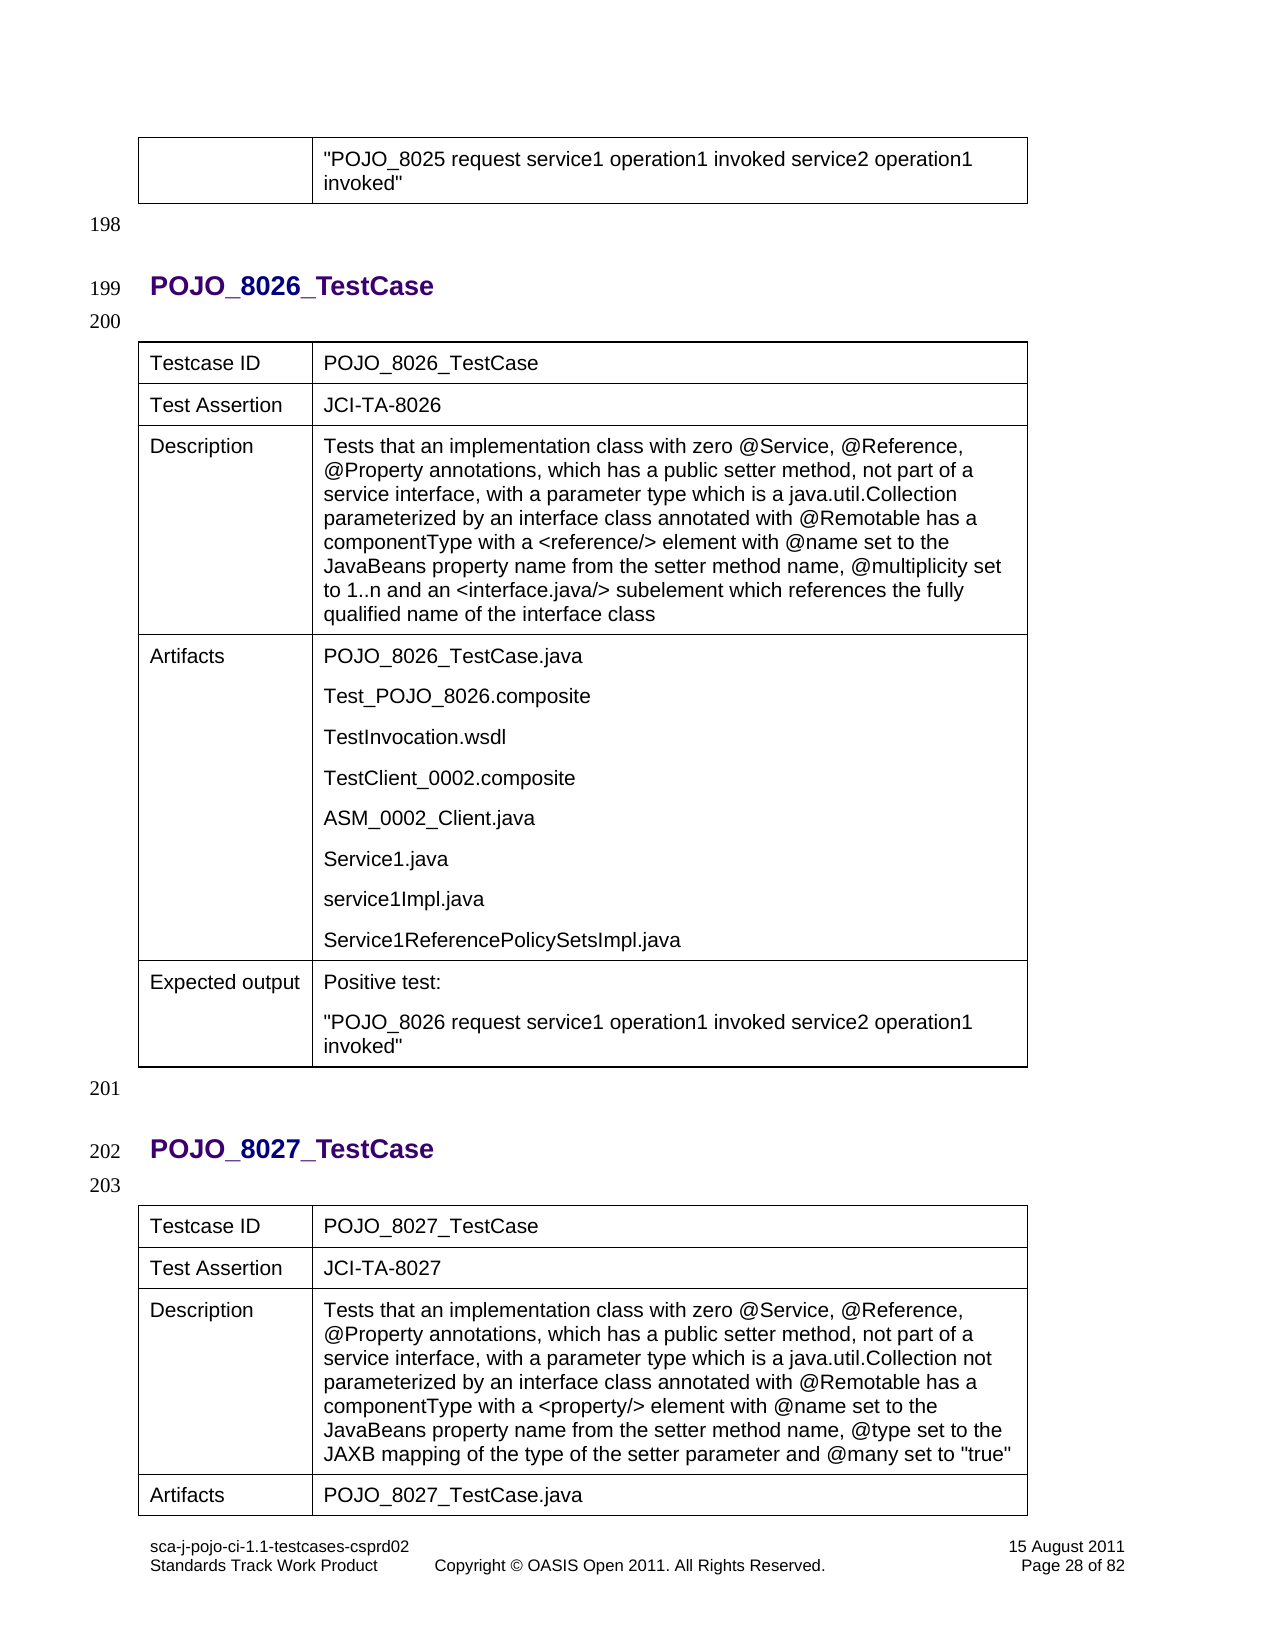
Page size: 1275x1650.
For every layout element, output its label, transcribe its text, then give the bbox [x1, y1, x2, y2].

table_cell Tests that an implementation class with zero @Service, @Reference, @Property annotations, which has a public setter method, not part of a service interface, with a parameter type which is a java.util.Collection parameterized by an interface class annotated with @Remotable has a componentType with a <reference/> element with @name set to the JavaBeans property name from the setter method name, @multiplicity set to 1..n and an <interface.java/> subelement which references the fully qualified name of the interface class [313, 426, 1027, 634]
table_header Testcase ID [139, 343, 312, 383]
table_cell Test Assertion [139, 384, 312, 425]
table_header Testcase ID [139, 1206, 312, 1247]
table_cell Description [139, 1289, 312, 1474]
table_cell "POJO_8025 request service1 operation1 invoked service2 operation1 invoked" [313, 138, 1027, 203]
table_cell POJO_8026_TestCase.java Test_POJO_8026.composite TestInvocation.wsdl TestClient_0002.composite ASM_0002_Client.java Service1.java service1Impl.java Service1ReferencePolicySetsImpl.java [313, 635, 1027, 960]
table_cell Expected output [139, 961, 312, 1066]
table_cell Test Assertion [139, 1248, 312, 1288]
table_header POJO_8027_TestCase [313, 1206, 1027, 1247]
table_cell JCI-TA-8027 [313, 1248, 1027, 1288]
table_cell Artifacts [139, 635, 312, 960]
table_cell Description [139, 426, 312, 634]
table_header POJO_8026_TestCase [313, 343, 1027, 383]
subtitle POJO_8027_TestCase [150, 1133, 1125, 1164]
table_cell POJO_8027_TestCase.java [313, 1475, 1027, 1515]
table_cell [139, 138, 312, 203]
subtitle POJO_8026_TestCase [150, 269, 1125, 301]
table_cell JCI-TA-8026 [313, 384, 1027, 425]
table_cell Positive test: "POJO_8026 request service1 operation1 invoked service2 operation1 invoked" [313, 961, 1027, 1066]
table_cell Artifacts [139, 1475, 312, 1515]
table_cell Tests that an implementation class with zero @Service, @Reference, @Property annotations, which has a public setter method, not part of a service interface, with a parameter type which is a java.util.Collection not parameterized by an interface class annotated with @Remotable has a componentType with a <property/> element with @name set to the JavaBeans property name from the setter method name, @type set to the JAXB mapping of the type of the setter parameter and @many set to "true" [313, 1289, 1027, 1474]
